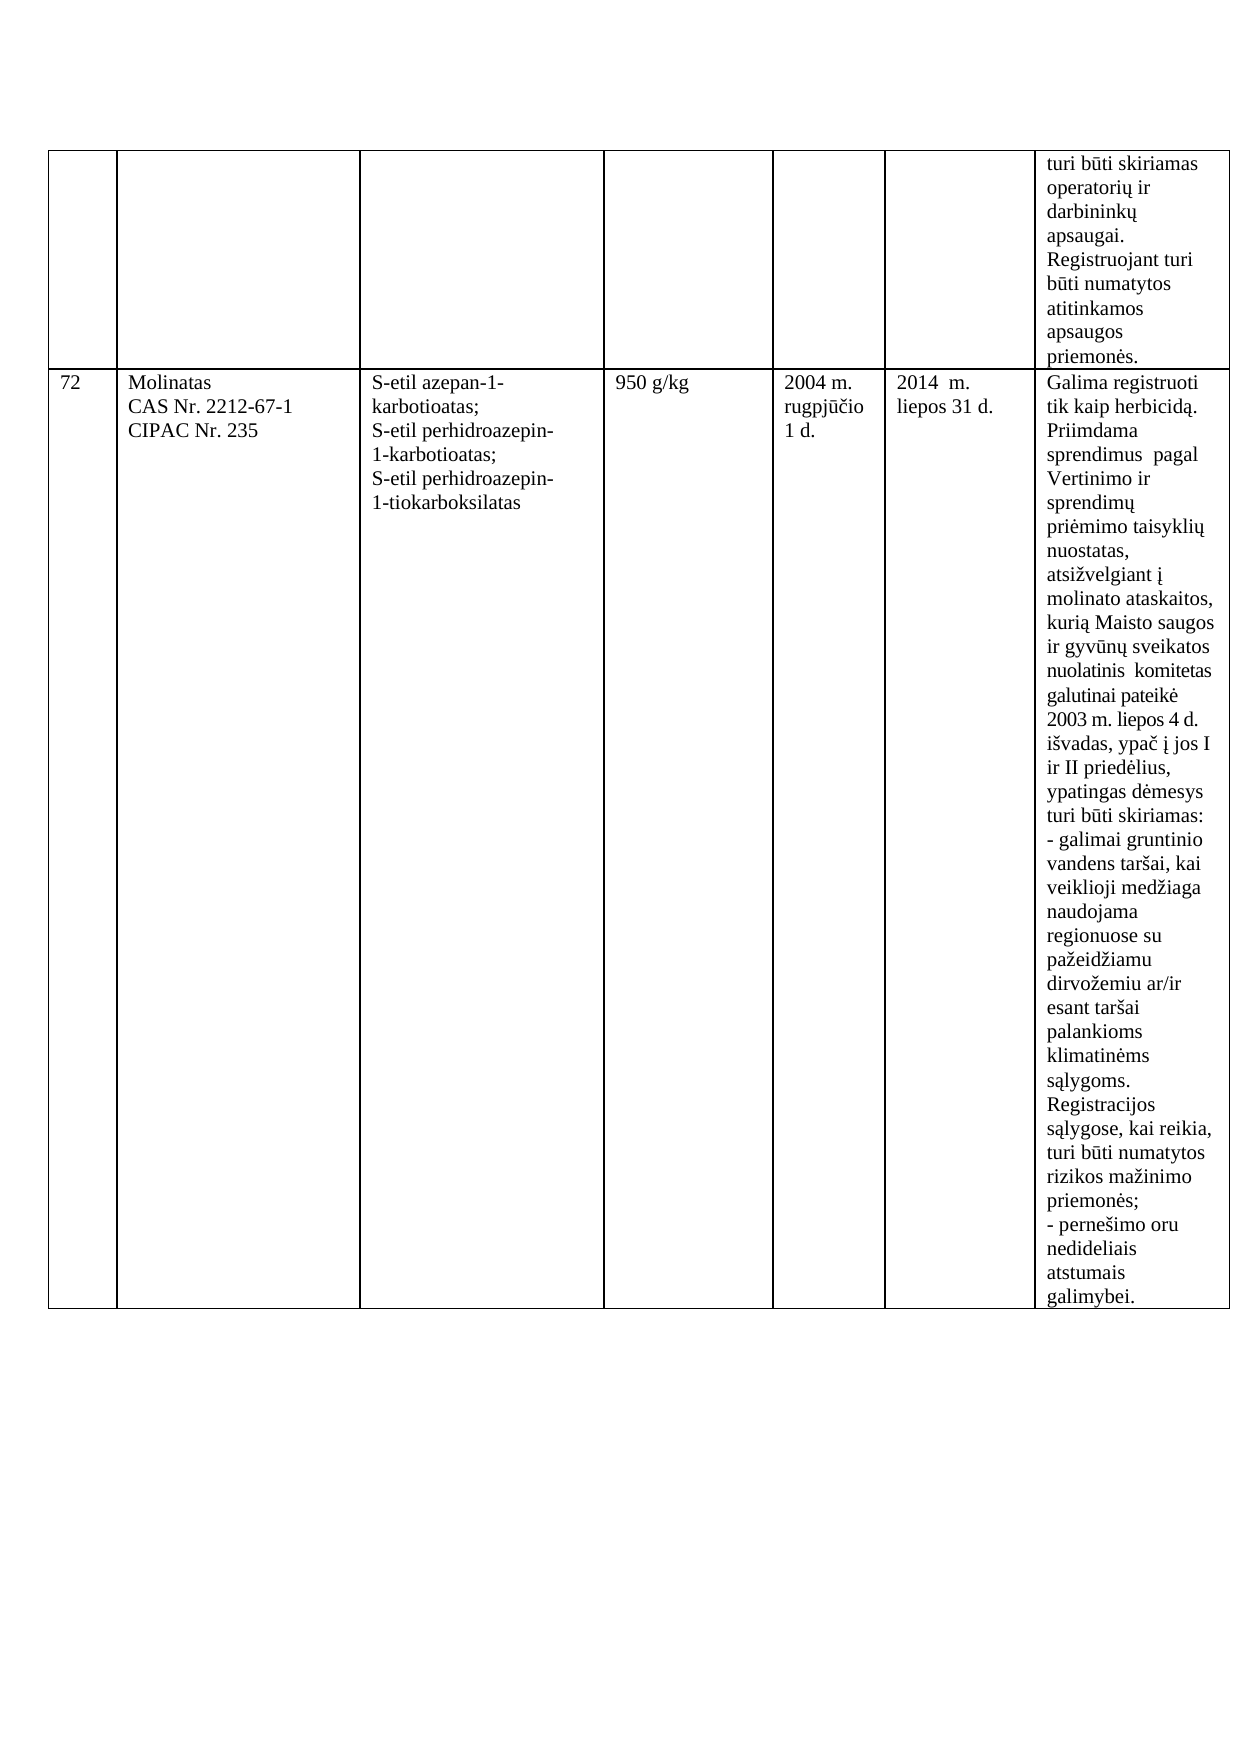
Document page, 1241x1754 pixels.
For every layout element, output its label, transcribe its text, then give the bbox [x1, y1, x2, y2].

table_cell [886, 151, 1034, 368]
table_cell [118, 151, 359, 368]
table_cell 950 g/kg [605, 370, 772, 1308]
table_cell Galima registruoti tik kaip herbicidą. Priimdama sprendimus pagal Vertinimo ir sprendimų priėmimo taisyklių nuostatas, atsižvelgiant į molinato ataskaitos, kurią Maisto saugos ir gyvūnų sveikatos nuolatinis komitetas galutinai pateikė 2003 m. liepos 4 d. išvadas, ypač į jos I ir II priedėlius, ypatingas dėmesys turi būti skiriamas: - galimai gruntinio vandens taršai, kai veiklioji medžiaga naudojama regionuose su pažeidžiamu dirvožemiu ar/ir esant taršai palankioms klimatinėms sąlygoms. Registracijos sąlygose, kai reikia, turi būti numatytos rizikos mažinimo priemonės; - pernešimo oru nedideliais atstumais galimybei. [1036, 370, 1229, 1308]
table_cell 72 [49, 370, 116, 1308]
table_cell turi būti skiriamas operatorių ir darbininkų apsaugai. Registruojant turi būti numatytos atitinkamos apsaugos priemonės. [1036, 151, 1229, 368]
table_cell 2004 m. rugpjūčio 1 d. [774, 370, 884, 1308]
table_cell [1230, 150, 1240, 368]
table_cell [1230, 368, 1240, 1308]
table_cell [361, 151, 603, 368]
table_cell [605, 151, 772, 368]
table_cell Molinatas CAS Nr. 2212-67-1 CIPAC Nr. 235 [118, 370, 359, 1308]
table_cell [49, 151, 116, 368]
table_cell S-etil azepan-1-karbotioatas; S-etil perhidroazepin- 1-karbotioatas; S-etil perhidroazepin- 1-tiokarboksilatas [361, 370, 603, 1308]
table_cell 2014 m. liepos 31 d. [886, 370, 1034, 1308]
table_cell [774, 151, 884, 368]
